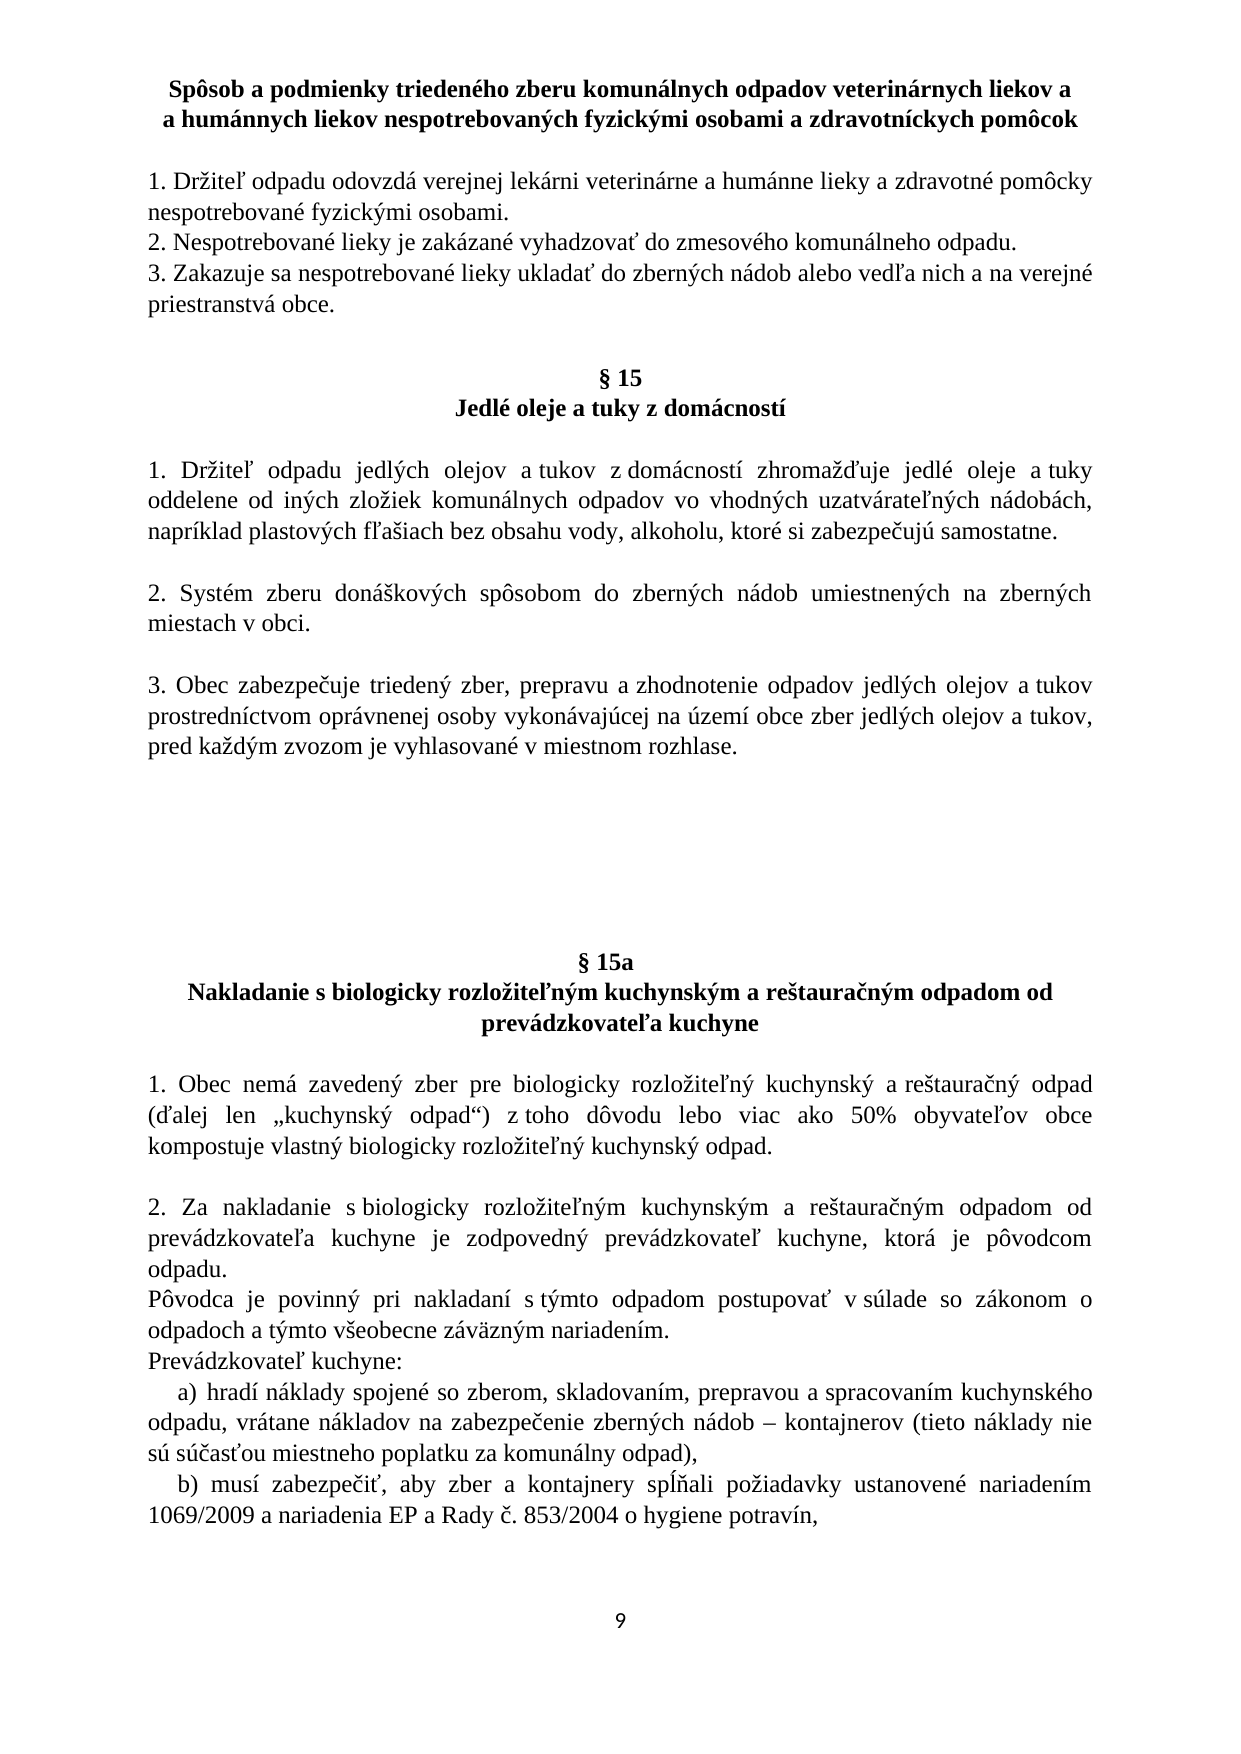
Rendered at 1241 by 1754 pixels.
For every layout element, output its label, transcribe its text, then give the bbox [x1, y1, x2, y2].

text 1. Držiteľ odpadu odovzdá verejnej lekárni veterinárne a humánne lieky a zdravotné pomôcky nespotrebované fyzickými osobami. [148, 166, 1093, 225]
text Pôvodca je povinný pri nakladaní s týmto odpadom postupovať v súlade so zákonom o odpadoch a týmto všeobecne záväzným nariadením. [148, 1284, 1093, 1344]
text Prevádzkovateľ kuchyne: [148, 1346, 1093, 1375]
text a) hradí náklady spojené so zberom, skladovaním, prepravou a spracovaním kuchynského odpadu, vrátane nákladov na zabezpečenie zberných nádob – kontajnerov (tieto náklady nie sú súčasťou miestneho poplatku za komunálny odpad), [148, 1377, 1093, 1467]
text 1. Držiteľ odpadu jedlých olejov a tukov z domácností zhromažďuje jedlé oleje a tuky oddelene od iných zložiek komunálnych odpadov vo vhodných uzatvárateľných nádobách, napríklad plastových fľašiach bez obsahu vody, alkoholu, ktoré si zabezpečujú samostatne. [148, 455, 1093, 545]
text 1. Obec nemá zavedený zber pre biologicky rozložiteľný kuchynský a reštauračný odpad (ďalej len „kuchynský odpad“) z toho dôvodu lebo viac ako 50% obyvateľov obce kompostuje vlastný biologicky rozložiteľný kuchynský odpad. [148, 1069, 1093, 1160]
text 2. Nespotrebované lieky je zakázané vyhadzovať do zmesového komunálneho odpadu. [148, 227, 1093, 256]
text Jedlé oleje a tuky z domácností [148, 393, 1093, 422]
text 2. Za nakladanie s biologicky rozložiteľným kuchynským a reštauračným odpadom od prevádzkovateľa kuchyne je zodpovedný prevádzkovateľ kuchyne, ktorá je pôvodcom odpadu. [148, 1192, 1093, 1283]
text 2. Systém zberu donáškových spôsobom do zberných nádob umiestnených na zberných miestach v obci. [148, 578, 1093, 637]
text Spôsob a podmienky triedeného zberu komunálnych odpadov veterinárnych liekov a a humánnych liekov nespotrebovaných fyzickými osobami a zdravotníckych pomôcok [148, 74, 1093, 133]
text Nakladanie s biologicky rozložiteľným kuchynským a reštauračným odpadom od prevádzkovateľa kuchyne [148, 977, 1093, 1037]
text § 15 [148, 363, 1093, 391]
text § 15a [118, 947, 1093, 975]
text b) musí zabezpečiť, aby zber a kontajnery spĺňali požiadavky ustanovené nariadením 1069/2009 a nariadenia EP a Rady č. 853/2004 o hygiene potravín, [148, 1469, 1093, 1528]
text 3. Zakazuje sa nespotrebované lieky ukladať do zberných nádob alebo vedľa nich a na verejné priestranstvá obce. [148, 258, 1093, 318]
text 3. Obec zabezpečuje triedený zber, prepravu a zhodnotenie odpadov jedlých olejov a tukov prostredníctvom oprávnenej osoby vykonávajúcej na území obce zber jedlých olejov a tukov, pred každým zvozom je vyhlasované v miestnom rozhlase. [148, 670, 1093, 760]
